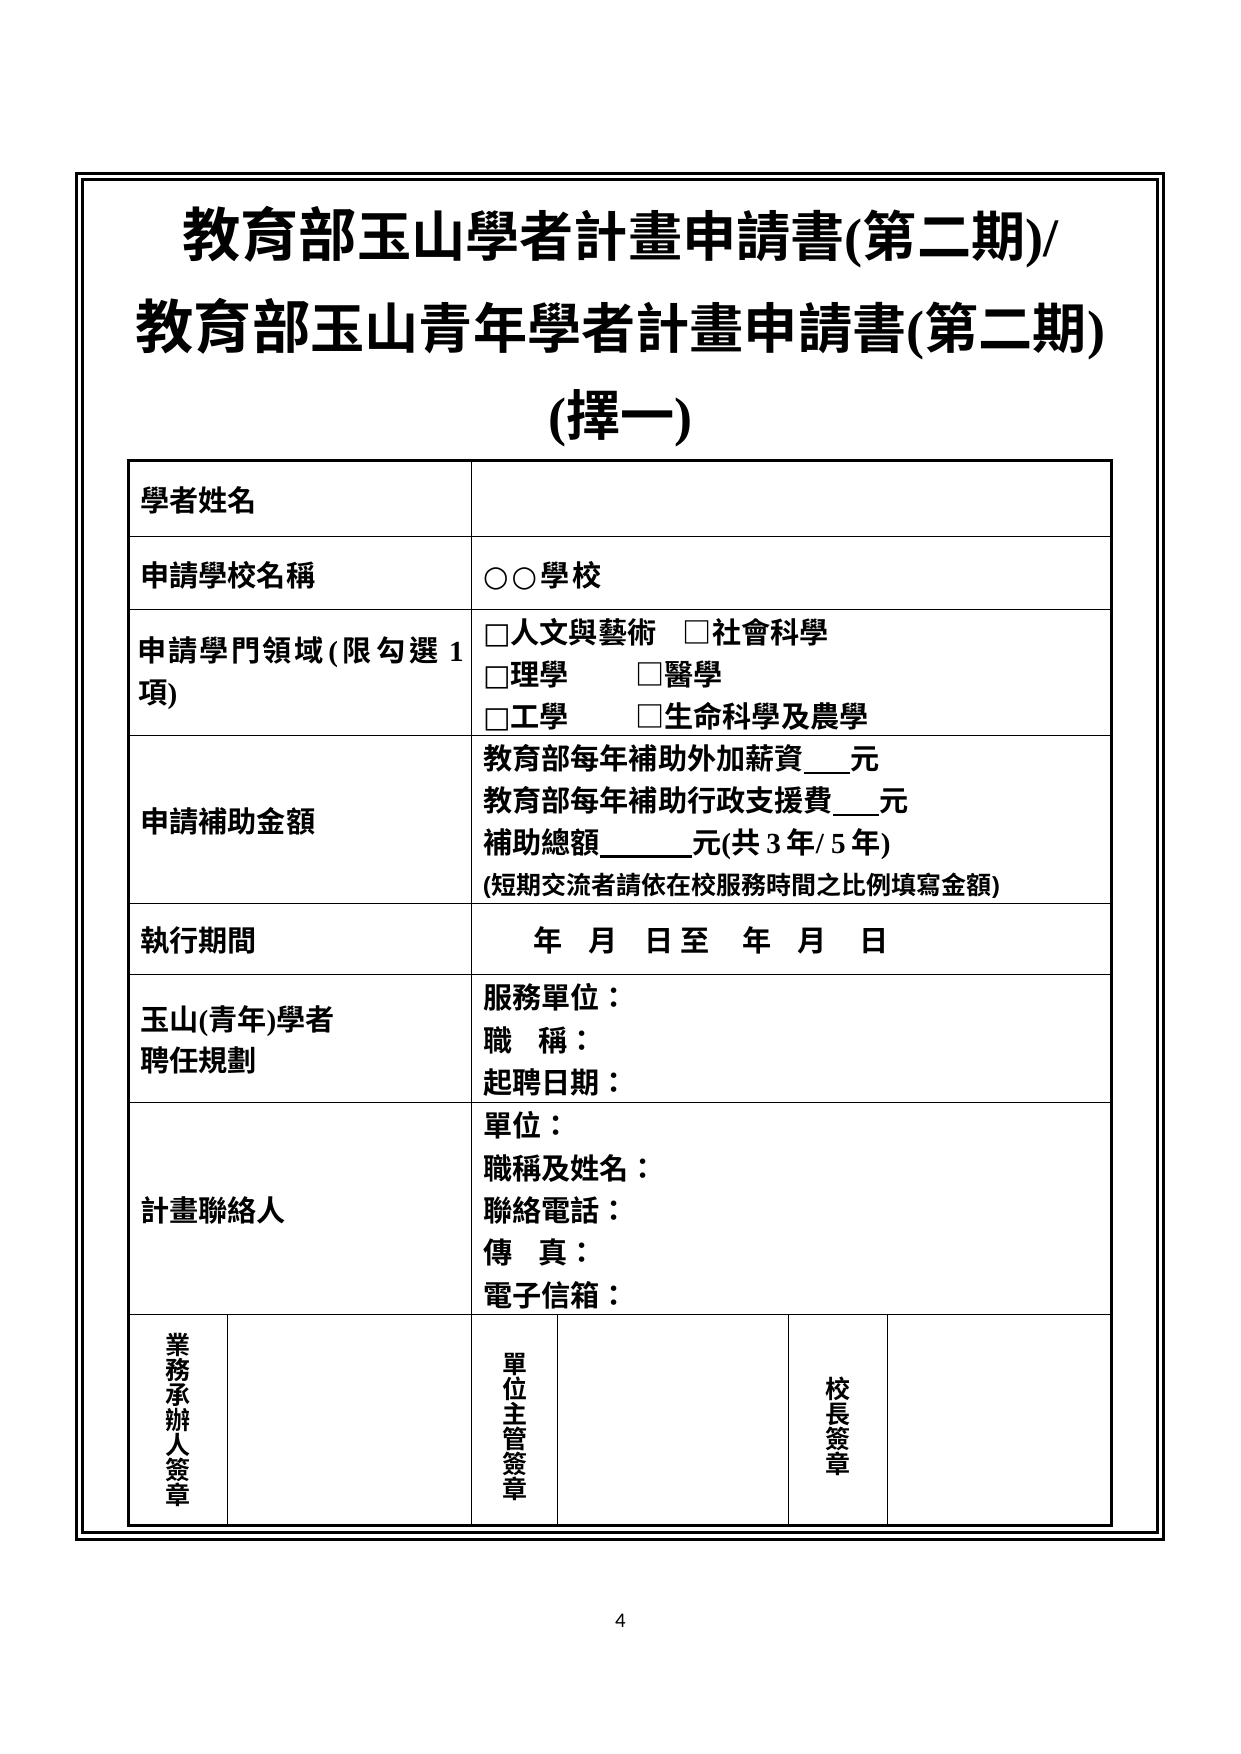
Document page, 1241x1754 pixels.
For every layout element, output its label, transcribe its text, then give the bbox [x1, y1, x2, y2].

table_cell 單位主管簽章 [472, 1315, 557, 1524]
table_cell 申請學門領域(限勾選1項) [130, 610, 471, 735]
table_cell 年 月 日 至 年 月 日 [472, 904, 1110, 974]
table_cell 執行期間 [130, 904, 471, 974]
table_cell 校長簽章 [789, 1315, 887, 1524]
table_header 教育部玉山學者計畫申請書(第二期)/ 教育部玉山青年學者計畫申請書(第二期) (擇一) [80, 175, 1160, 1531]
table_cell 計畫聯絡人 [130, 1103, 471, 1314]
table_cell ○○學校 [472, 537, 1110, 609]
table_cell 業務承辦人簽章 [130, 1315, 227, 1524]
table_cell [558, 1315, 788, 1524]
table_cell [888, 1315, 1110, 1524]
table_cell 單位： 職稱及姓名： 聯絡電話： 傳 真： 電子信箱： [472, 1103, 1110, 1314]
table_cell 申請補助金額 [130, 736, 471, 903]
table_header [472, 462, 1110, 536]
table_cell □人文與藝術 □社會科學 □理學 □醫學 □工學 □生命科學及農學 [472, 610, 1110, 735]
table_cell [228, 1315, 471, 1524]
table_cell 玉山(青年)學者 聘任規劃 [130, 975, 471, 1102]
table_cell 服務單位： 職 稱： 起聘日期： [472, 975, 1110, 1102]
table_cell 申請學校名稱 [130, 537, 471, 609]
table_cell 教育部每年補助外加薪資 元 教育部每年補助行政支援費 元 補助總額 元(共3年/ 5年) (短期交流者請依在校服務時間之比例填寫金額) [472, 736, 1110, 903]
table_header 學者姓名 [130, 462, 471, 536]
